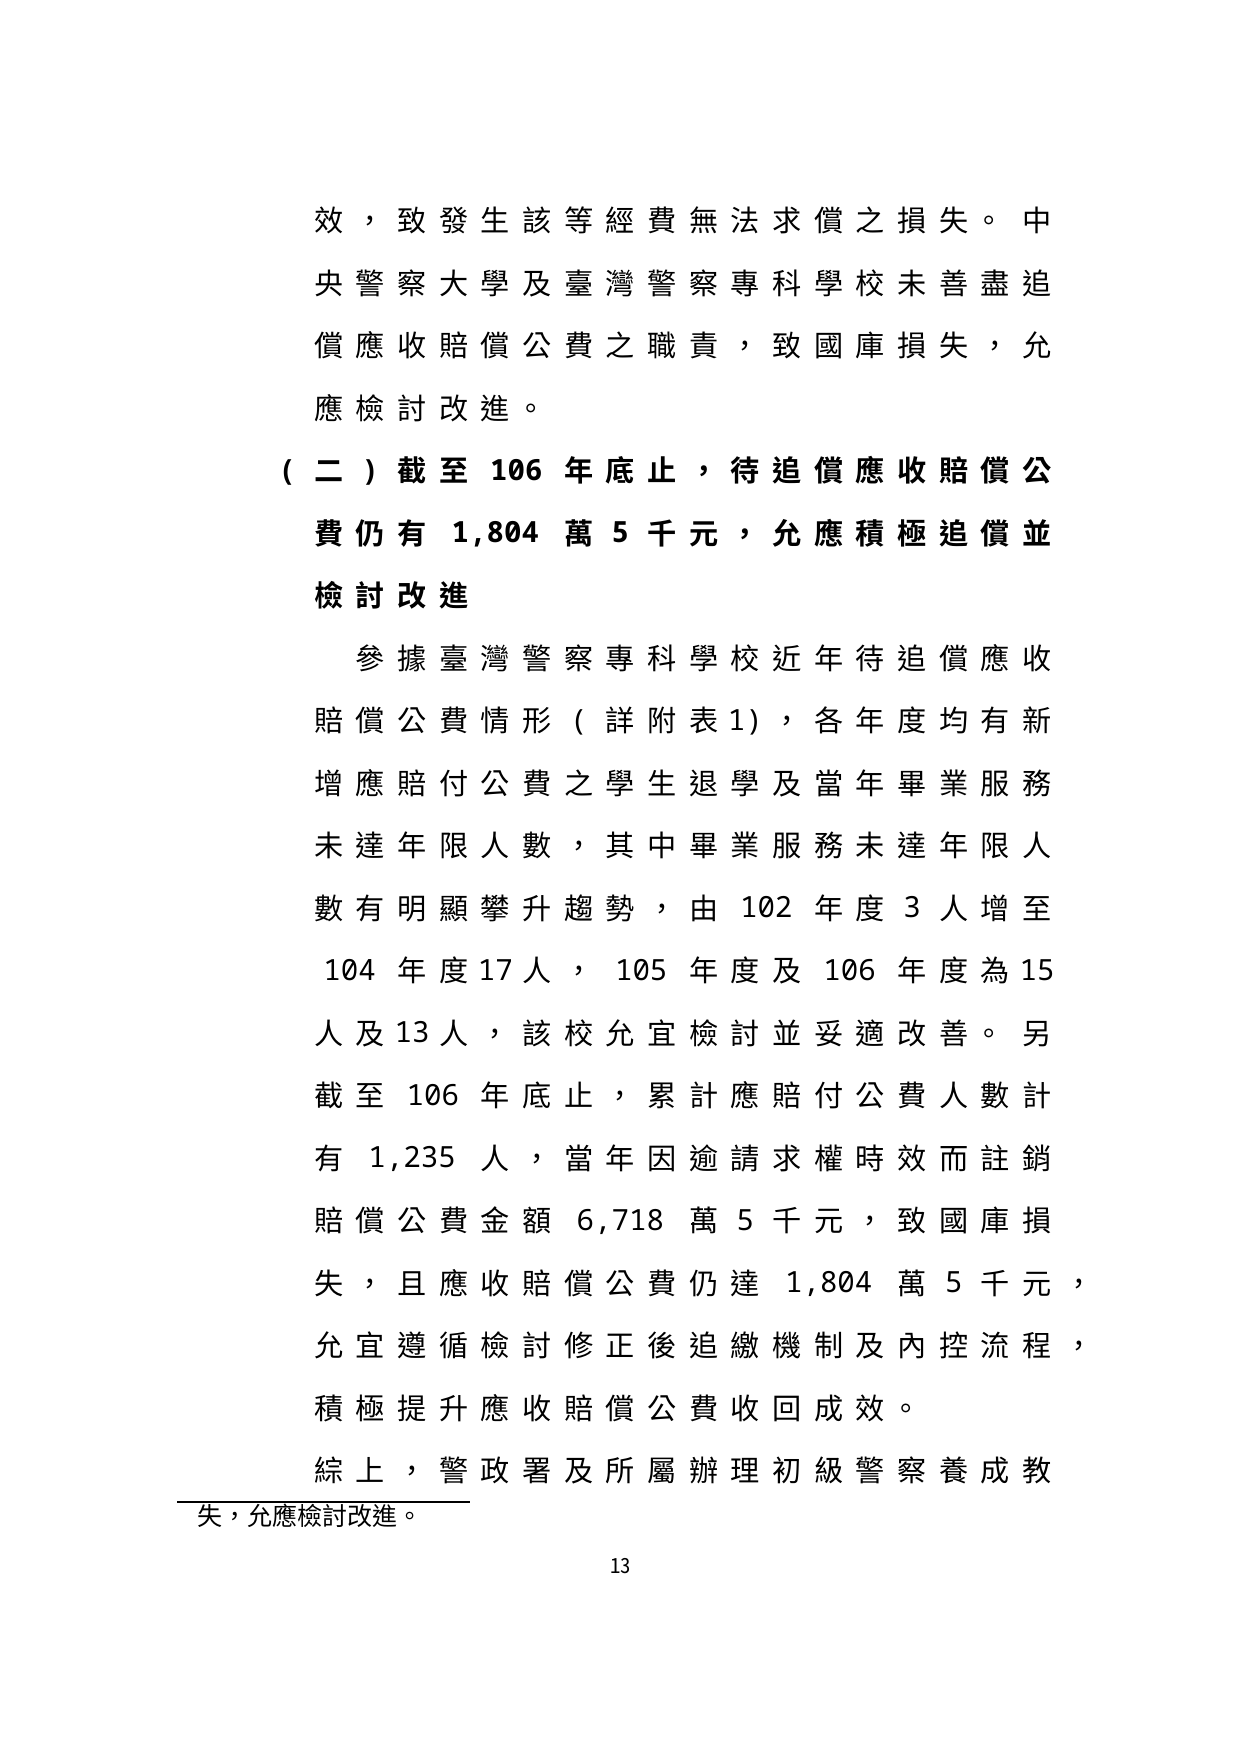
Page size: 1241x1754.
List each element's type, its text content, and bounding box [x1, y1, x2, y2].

text 依據中央警察大學臺灣警察專科學校畢業生服務年限及教育費用賠償辦法第2條、第4條及第5條等相關規定，臺灣警察專科學校專科警員班各科畢業學生服務年限為2年，於服務年限內離職者，應依尚未服務期滿年限之比例，賠償在學期間之教育費用(包括在學期間所領之生活津貼、主副食費、服裝費、書籍費、見學費及實習費等)。另依照該校專科警員班各期招生簡章及專科警員班學則等相關規定，專科警員班正期學生組學生因休學未再復學、應令退學、自動退學、勒令退學、被開除學籍等情事，亦應賠償相關教育費用。參據審計部104年度中央政府總決算審核報告所載，該校應收賠償公費因請求權時效，致發生該等經費無法求償之損失。中央警察大學及臺灣警察專科學校未善盡追償應收賠償公費之職責，致國庫損失，允應檢討改進。 [271, 177, 1058, 427]
text (二)截至106年底止，待追償應收賠償公費仍有1,804萬5千元，允應積極追償並檢討改進 [242, 427, 1058, 615]
text 審計部104年度中央政府總決算審核報告指出，中央警察大學臺灣警察專科學校自77年6月升格至105年3月間，應收賠償公費案件計1,141件，尚未清償結案者629件，待追償應收賠償公費總金額8,851萬餘元，其中502件(金額6,668萬餘元)已逾行政程序法第131條第1項、第149條、民法第125條及法務部101年2月4日法令字第10100501840號令釋之請求權時效，致該等經費無法求償之損失。該校未善盡追償應收賠償公費之職責，致國庫損失，允應檢討改進。 [177, 1502, 1063, 1532]
text 參據臺灣警察專科學校近年待追償應收賠償公費情形(詳附表1)，各年度均有新增應賠付公費之學生退學及當年畢業服務未達年限人數，其中畢業服務未達年限人數有明顯攀升趨勢，由102年度3人增至104年度17人，105年度及106年度為15人及13人，該校允宜檢討並妥適改善。另截至106年底止，累計應賠付公費人數計有1,235人，當年因逾請求權時效而註銷賠償公費金額6,718萬5千元，致國庫損失，且應收賠償公費仍達1,804萬5千元，允宜遵循檢討修正後追繳機制及內控流程，積極提升應收賠償公費收回成效。 [271, 615, 1058, 1427]
text 綜上，警政署及所屬辦理初級警察養成教 [242, 1427, 1058, 1490]
